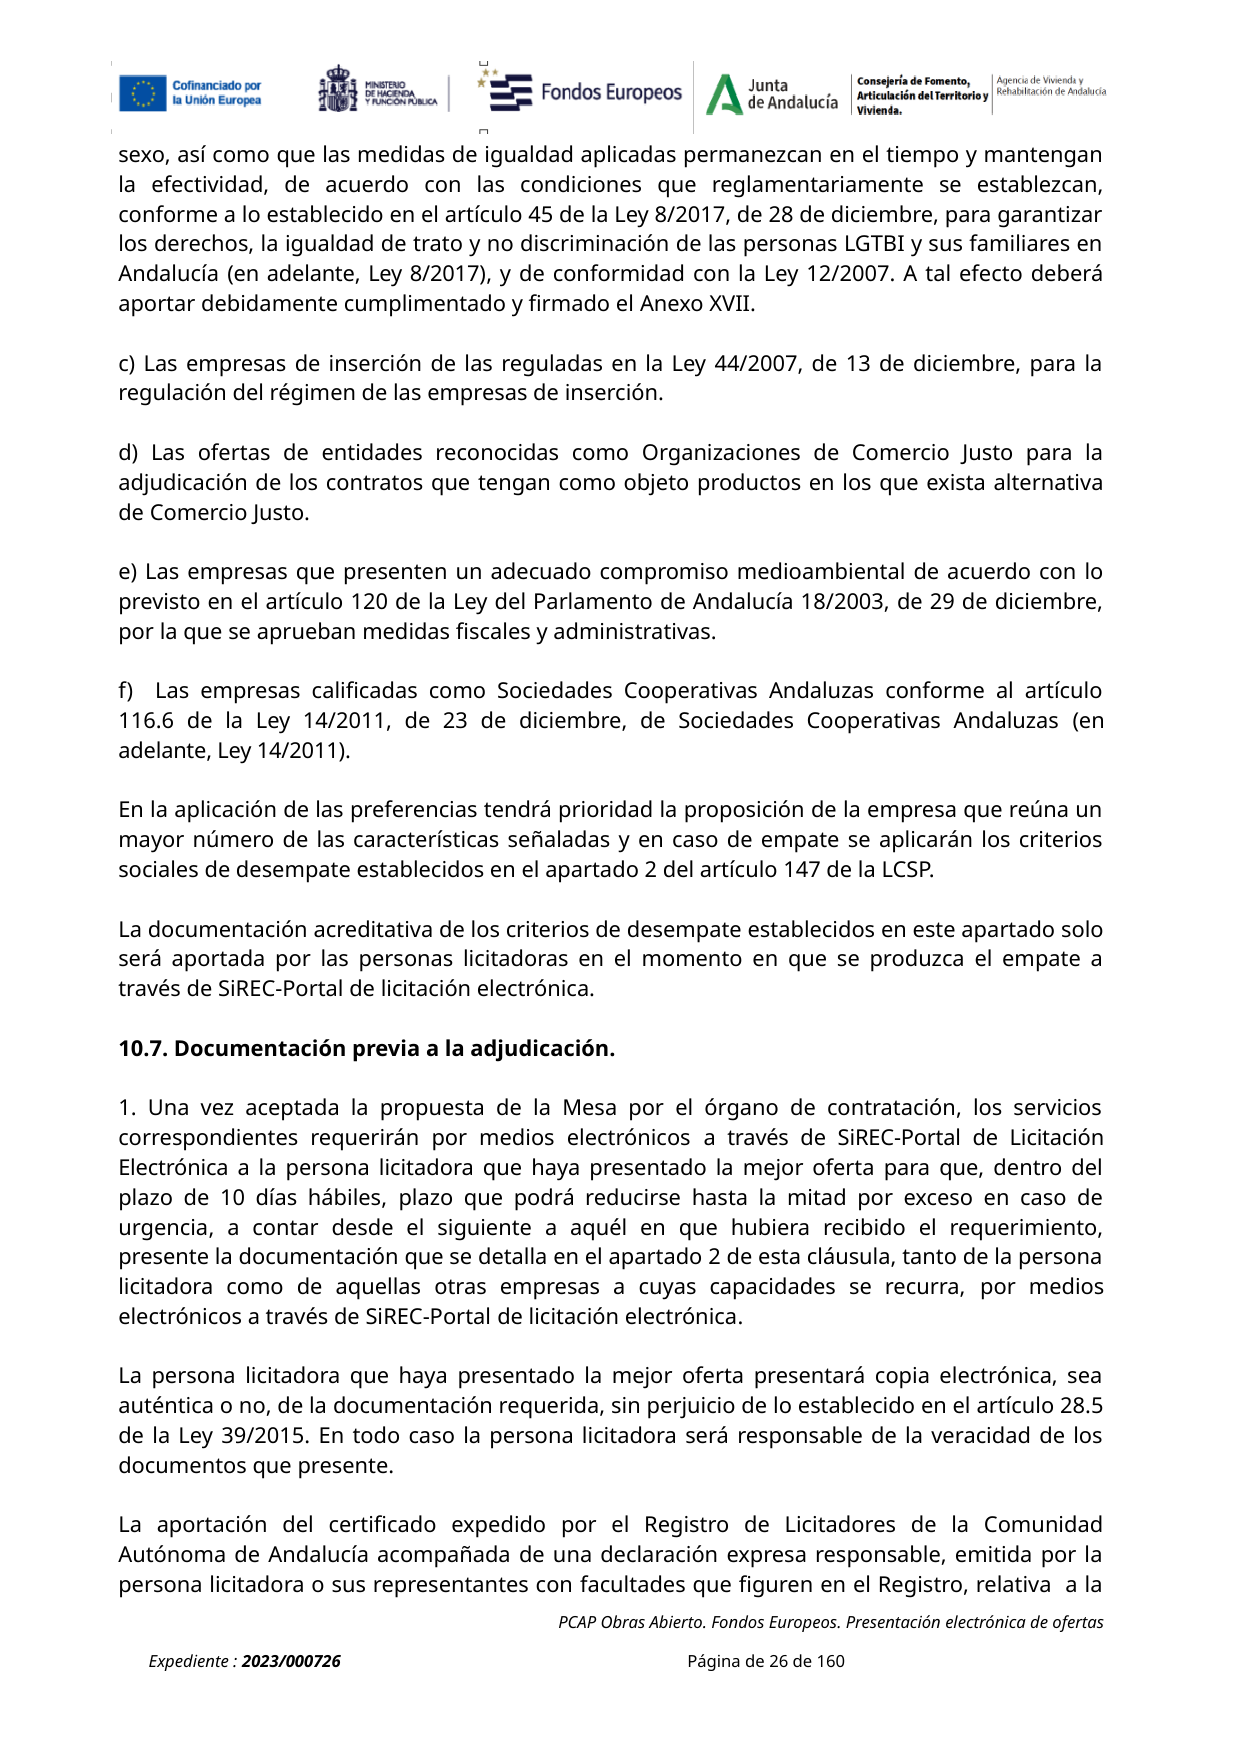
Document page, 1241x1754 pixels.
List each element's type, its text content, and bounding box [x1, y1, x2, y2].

text f) Las empresas calificadas como Sociedades Cooperativas Andaluzas conforme al artículo 116.6 de la Ley 14/2011, de 23 de diciembre, de Sociedades Cooperativas Andaluzas (en adelante, Ley 14/2011). [118, 675, 1104, 764]
text La documentación acreditativa de los criterios de desempate establecidos en este apartado solo será aportada por las personas licitadoras en el momento en que se produzca el empate a través de SiREC-Portal de licitación electrónica. [118, 913, 1104, 1003]
text d) Las ofertas de entidades reconocidas como Organizaciones de Comercio Justo para la adjudicación de los contratos que tengan como objeto productos en los que exista alternativa de Comercio Justo. [118, 437, 1104, 526]
text 1. Una vez aceptada la propuesta de la Mesa por el órgano de contratación, los servicios correspondientes requerirán por medios electrónicos a través de SiREC-Portal de Licitación Electrónica a la persona licitadora que haya presentado la mejor oferta para que, dentro del plazo de 10 días hábiles, plazo que podrá reducirse hasta la mitad por exceso en caso de urgencia, a contar desde el siguiente a aquél en que hubiera recibido el requerimiento, presente la documentación que se detalla en el apartado 2 de esta cláusula, tanto de la persona licitadora como de aquellas otras empresas a cuyas capacidades se recurra, por medios electrónicos a través de SiREC-Portal de licitación electrónica. [118, 1092, 1104, 1331]
text En la aplicación de las preferencias tendrá prioridad la proposición de la empresa que reúna un mayor número de las características señaladas y en caso de empate se aplicarán los criterios sociales de desempate establecidos en el apartado 2 del artículo 147 de la LCSP. [118, 794, 1104, 884]
picture [111, 58, 1119, 134]
text 10.7. Documentación previa a la adjudicación. [118, 1033, 1104, 1062]
text La persona licitadora que haya presentado la mejor oferta presentará copia electrónica, sea auténtica o no, de la documentación requerida, sin perjuicio de lo establecido en el artículo 28.5 de la Ley 39/2015. En todo caso la persona licitadora será responsable de la veracidad de los documentos que presente. [118, 1360, 1104, 1479]
text c) Las empresas de inserción de las reguladas en la Ley 44/2007, de 13 de diciembre, para la regulación del régimen de las empresas de inserción. [118, 347, 1104, 407]
text sexo, así como que las medidas de igualdad aplicadas permanezcan en el tiempo y mantengan la efectividad, de acuerdo con las condiciones que reglamentariamente se establezcan, conforme a lo establecido en el artículo 45 de la Ley 8/2017, de 28 de diciembre, para garantizar los derechos, la igualdad de trato y no discriminación de las personas LGTBI y sus familiares en Andalucía (en adelante, Ley 8/2017), y de conformidad con la Ley 12/2007. A tal efecto deberá aportar debidamente cumplimentado y firmado el Anexo XVII. [118, 139, 1104, 318]
text La aportación del certificado expedido por el Registro de Licitadores de la Comunidad Autónoma de Andalucía acompañada de una declaración expresa responsable, emitida por la persona licitadora o sus representantes con facultades que figuren en el Registro, relativa a la [118, 1509, 1104, 1599]
text e) Las empresas que presenten un adecuado compromiso medioambiental de acuerdo con lo previsto en el artículo 120 de la Ley del Parlamento de Andalucía 18/2003, de 29 de diciembre, por la que se aprueban medidas fiscales y administrativas. [118, 556, 1104, 645]
